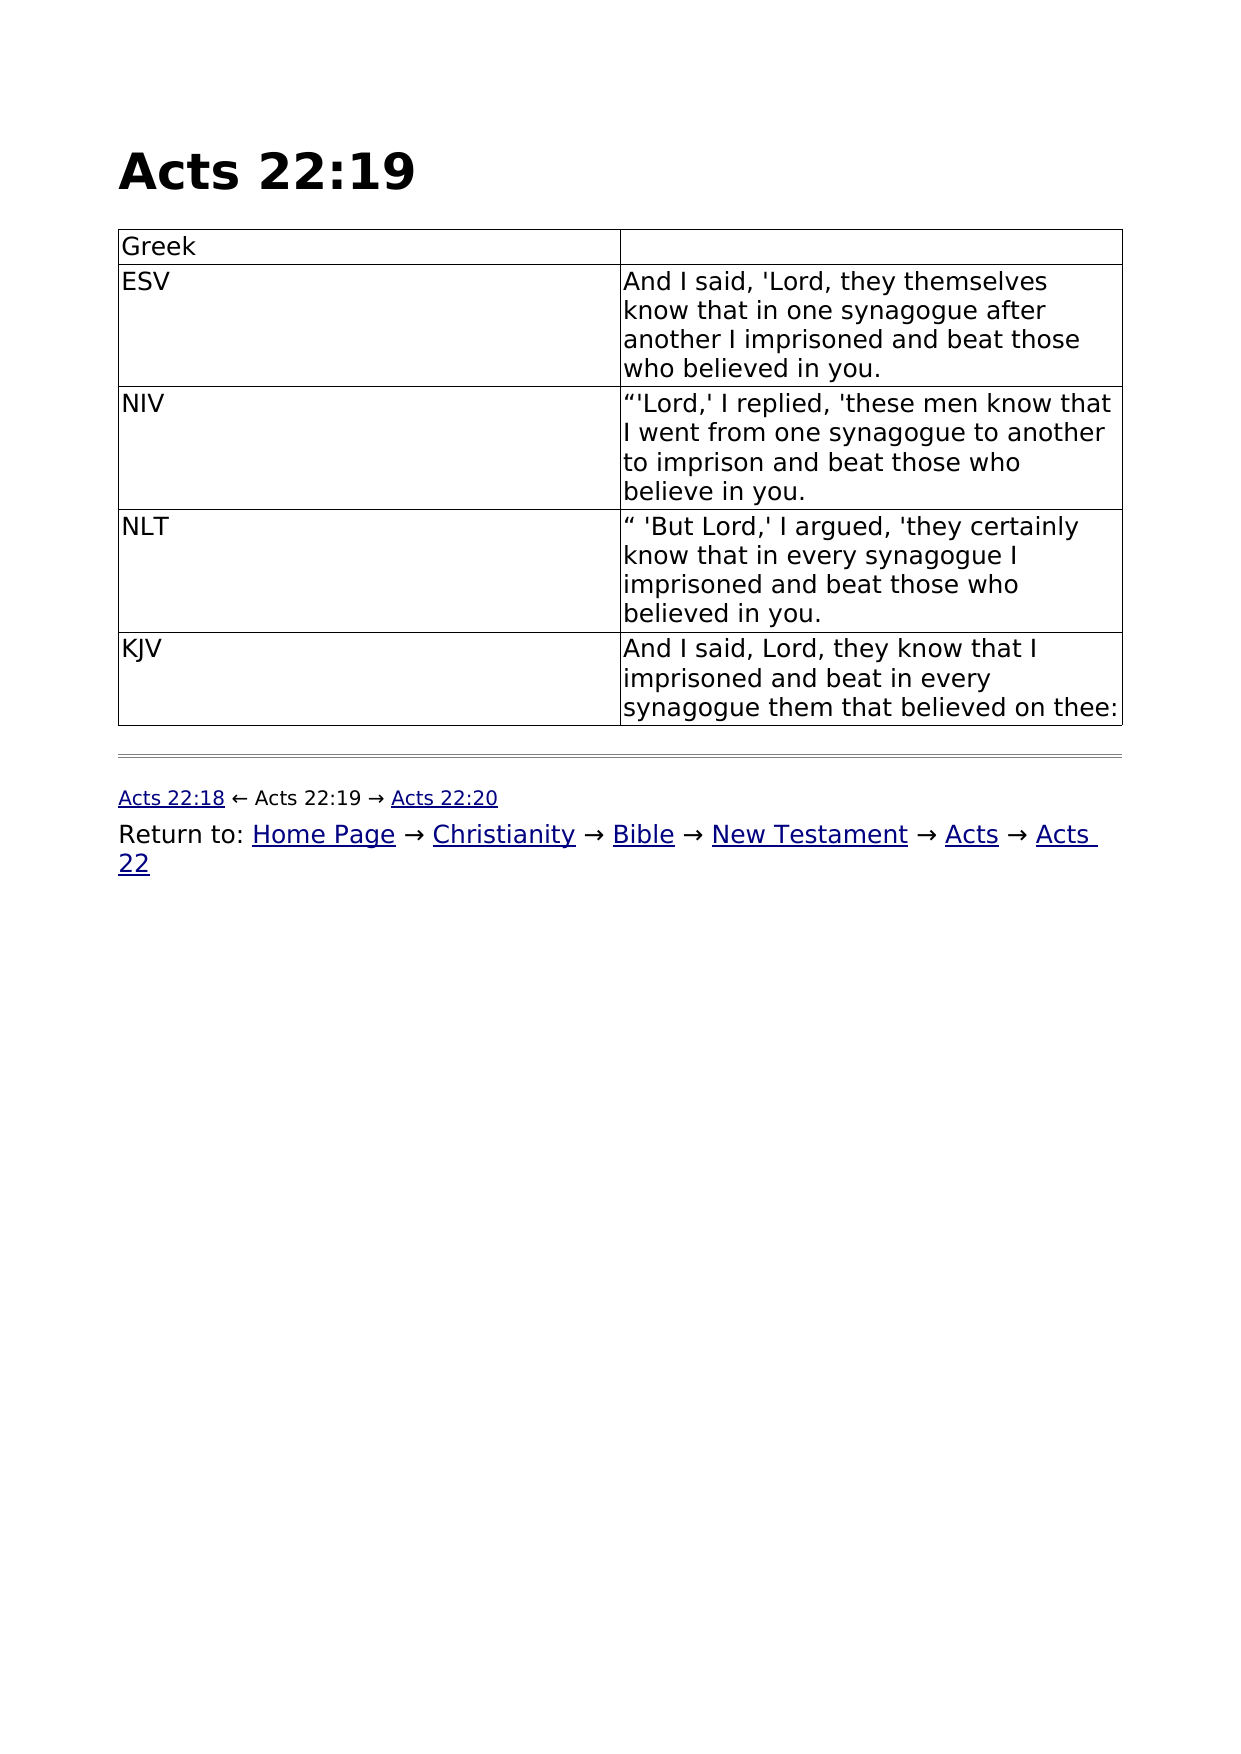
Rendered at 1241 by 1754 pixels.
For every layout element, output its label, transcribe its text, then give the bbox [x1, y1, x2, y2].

table_header Greek [119, 230, 620, 264]
table_cell KJV [119, 633, 620, 725]
table_cell And I said, 'Lord, they themselves know that in one synagogue after another I imprisoned and beat those who believed in you. [621, 265, 1122, 386]
text Return to: Home Page → Christianity → Bible → New Testament → Acts → Acts 22 [118, 820, 1122, 879]
table_cell “'Lord,' I replied, 'these men know that I went from one synagogue to another to imprison and beat those who believe in you. [621, 387, 1122, 509]
subtitle Acts 22:19 [118, 143, 1122, 201]
table_cell “ 'But Lord,' I argued, 'they certainly know that in every synagogue I imprisoned and beat those who believed in you. [621, 510, 1122, 632]
table_cell NLT [119, 510, 620, 632]
table_cell And I said, Lord, they know that I imprisoned and beat in every synagogue them that believed on thee: [621, 633, 1122, 725]
table_cell NIV [119, 387, 620, 509]
text Acts 22:18 ← Acts 22:19 → Acts 22:20 [118, 786, 1122, 820]
table_header [621, 230, 1122, 264]
table_cell ESV [119, 265, 620, 386]
